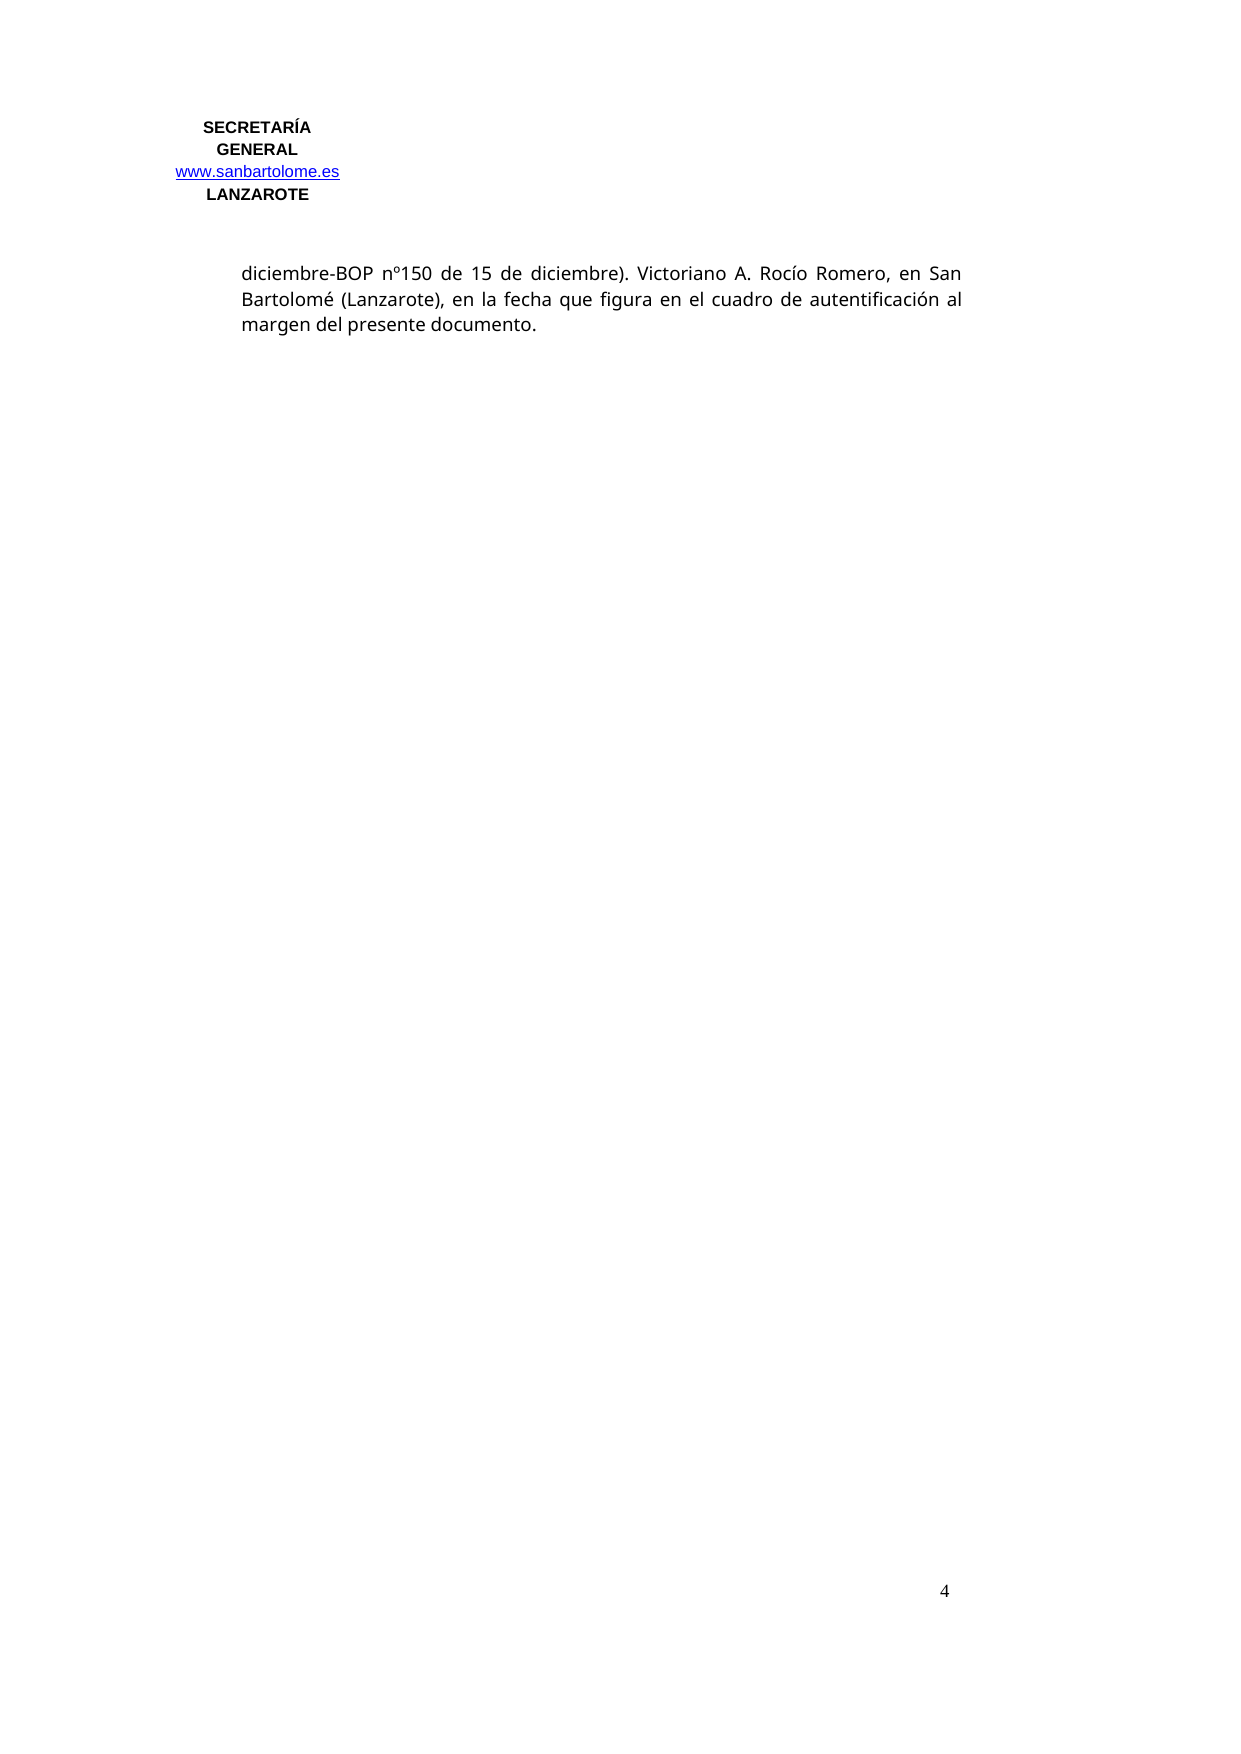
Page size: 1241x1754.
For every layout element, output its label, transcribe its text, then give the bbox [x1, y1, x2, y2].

text SECRETARÍA GENERAL [173, 118, 341, 159]
text 4 [118, 1579, 949, 1601]
text diciembre-BOP nº150 de 15 de diciembre). Victoriano A. Rocío Romero, en San Bartolomé (Lanzarote), en la fecha que figura en el cuadro de autentificación al margen del presente documento. [241, 261, 963, 337]
text LANZAROTE [118, 185, 397, 204]
text www.sanbartolome.es [118, 162, 397, 181]
